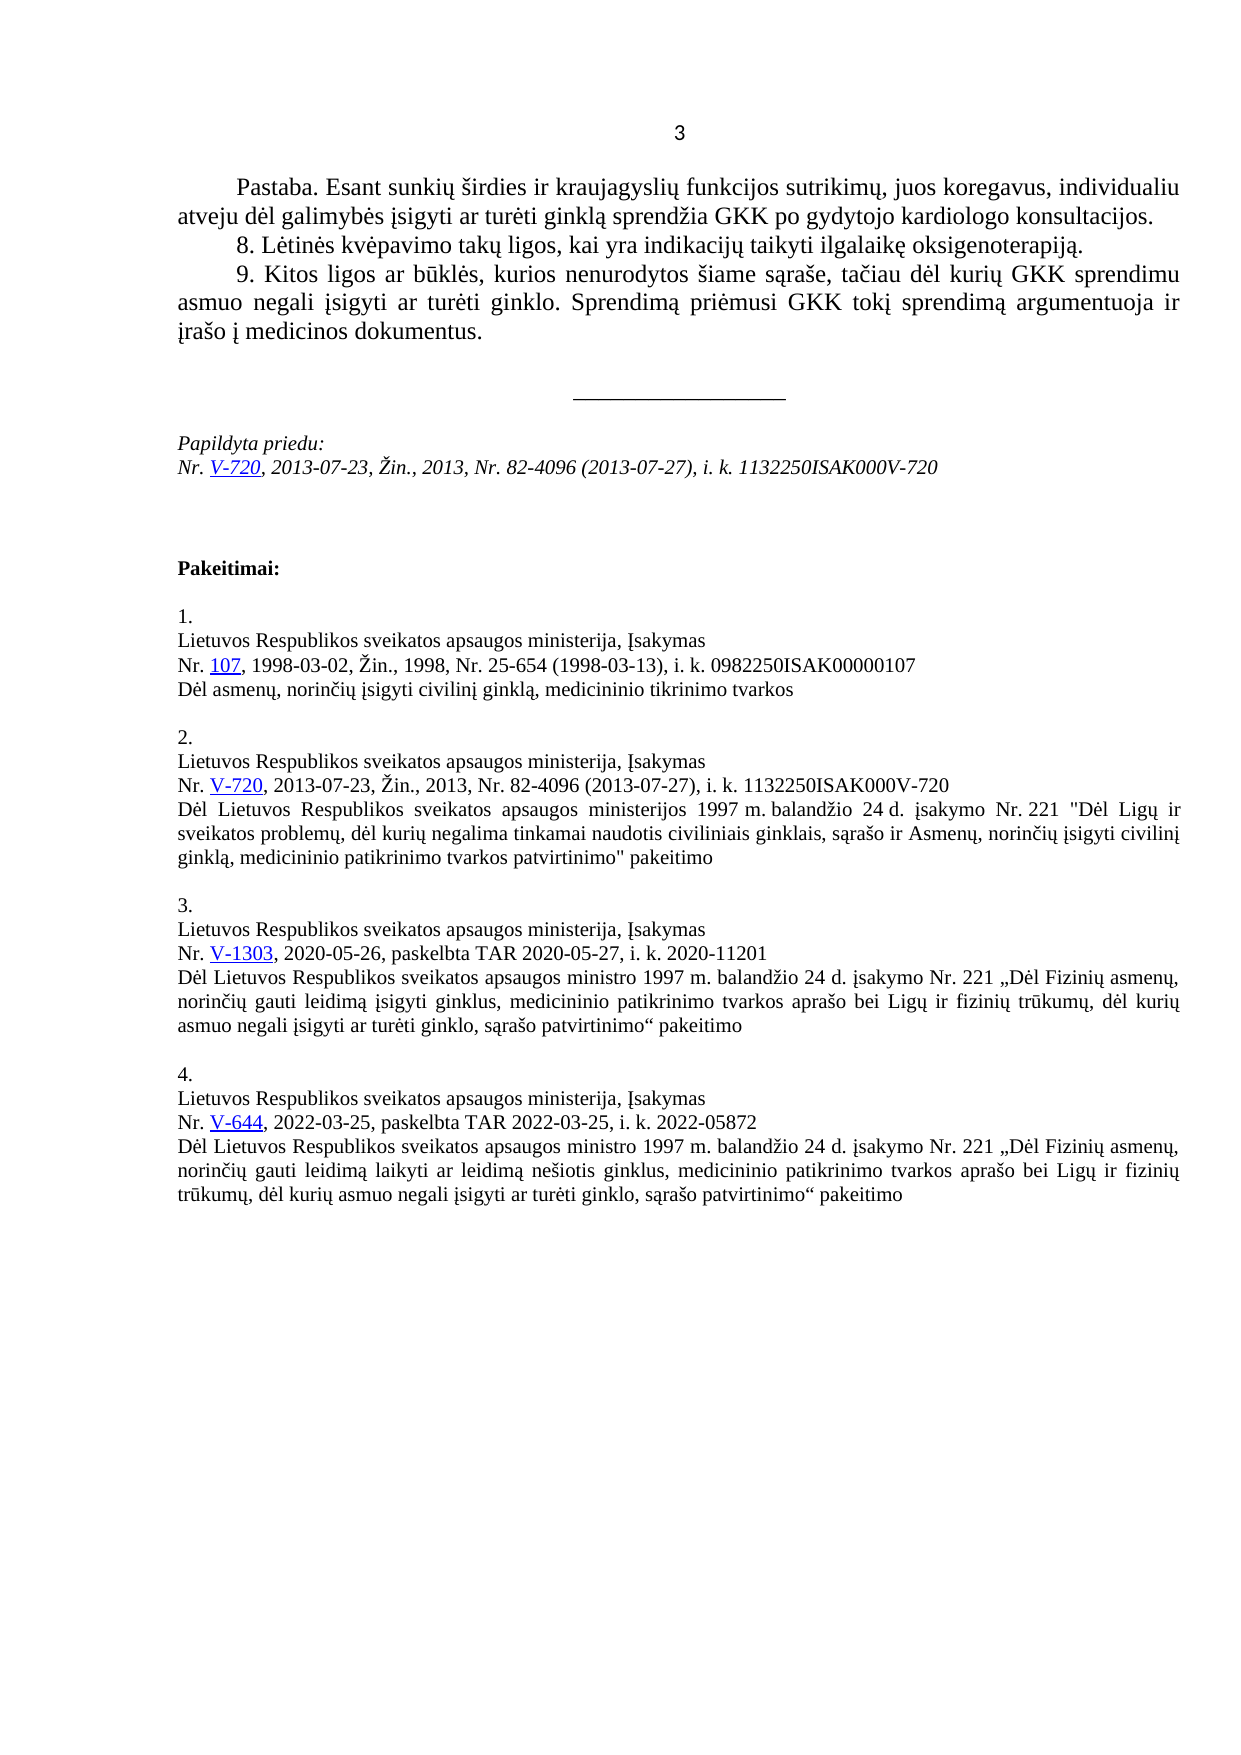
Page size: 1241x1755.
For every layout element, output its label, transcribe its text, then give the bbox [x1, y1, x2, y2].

text Dėl Lietuvos Respublikos sveikatos apsaugos ministro 1997 m. balandžio 24 d. įsakymo Nr. 221 „Dėl Fizinių asmenų, norinčių gauti leidimą laikyti ar leidimą nešiotis ginklus, medicininio patikrinimo tvarkos aprašo bei Ligų ir fizinių trūkumų, dėl kurių asmuo negali įsigyti ar turėti ginklo, sąrašo patvirtinimo“ pakeitimo [177, 1134, 1181, 1206]
text 2. [177, 725, 1181, 749]
text Nr. V-644, 2022-03-25, paskelbta TAR 2022-03-25, i. k. 2022-05872 [177, 1110, 1181, 1134]
text Dėl asmenų, norinčių įsigyti civilinį ginklą, medicininio tikrinimo tvarkos [177, 677, 1181, 701]
text 1. [177, 604, 1181, 628]
text Dėl Lietuvos Respublikos sveikatos apsaugos ministerijos 1997 m. balandžio 24 d. įsakymo Nr. 221 "Dėl Ligų ir sveikatos problemų, dėl kurių negalima tinkamai naudotis civiliniais ginklais, sąrašo ir Asmenų, norinčių įsigyti civilinį ginklą, medicininio patikrinimo tvarkos patvirtinimo" pakeitimo [177, 797, 1181, 869]
text 4. [177, 1062, 1181, 1086]
text Nr. 107, 1998-03-02, Žin., 1998, Nr. 25-654 (1998-03-13), i. k. 0982250ISAK00000107 [177, 652, 1181, 677]
text Lietuvos Respublikos sveikatos apsaugos ministerija, Įsakymas [177, 917, 1181, 941]
text Lietuvos Respublikos sveikatos apsaugos ministerija, Įsakymas [177, 749, 1181, 773]
text Nr. V-720, 2013-07-23, Žin., 2013, Nr. 82-4096 (2013-07-27), i. k. 1132250ISAK000V-720 [177, 773, 1181, 797]
text 8. Lėtinės kvėpavimo takų ligos, kai yra indikacijų taikyti ilgalaikę oksigenoterapiją. [177, 230, 1181, 259]
text Pakeitimai: [177, 556, 1181, 580]
text Nr. V-720, 2013-07-23, Žin., 2013, Nr. 82-4096 (2013-07-27), i. k. 1132250ISAK000V-720 [177, 455, 1181, 479]
text Nr. V-1303, 2020-05-26, paskelbta TAR 2020-05-27, i. k. 2020-11201 [177, 941, 1181, 965]
text Papildyta priedu: [177, 431, 1181, 455]
text Dėl Lietuvos Respublikos sveikatos apsaugos ministro 1997 m. balandžio 24 d. įsakymo Nr. 221 „Dėl Fizinių asmenų, norinčių gauti leidimą įsigyti ginklus, medicininio patikrinimo tvarkos aprašo bei Ligų ir fizinių trūkumų, dėl kurių asmuo negali įsigyti ar turėti ginklo, sąrašo patvirtinimo“ pakeitimo [177, 965, 1181, 1037]
text Lietuvos Respublikos sveikatos apsaugos ministerija, Įsakymas [177, 1086, 1181, 1110]
text Lietuvos Respublikos sveikatos apsaugos ministerija, Įsakymas [177, 628, 1181, 652]
text Pastaba. Esant sunkių širdies ir kraujagyslių funkcijos sutrikimų, juos koregavus, individualiu atveju dėl galimybės įsigyti ar turėti ginklą sprendžia GKK po gydytojo kardiologo konsultacijos. [177, 172, 1181, 230]
text 9. Kitos ligos ar būklės, kurios nenurodytos šiame sąraše, tačiau dėl kurių GKK sprendimu asmuo negali įsigyti ar turėti ginklo. Sprendimą priėmusi GKK tokį sprendimą argumentuoja ir įrašo į medicinos dokumentus. [177, 259, 1181, 345]
text _________________ [177, 374, 1181, 402]
text 3. [177, 893, 1181, 917]
